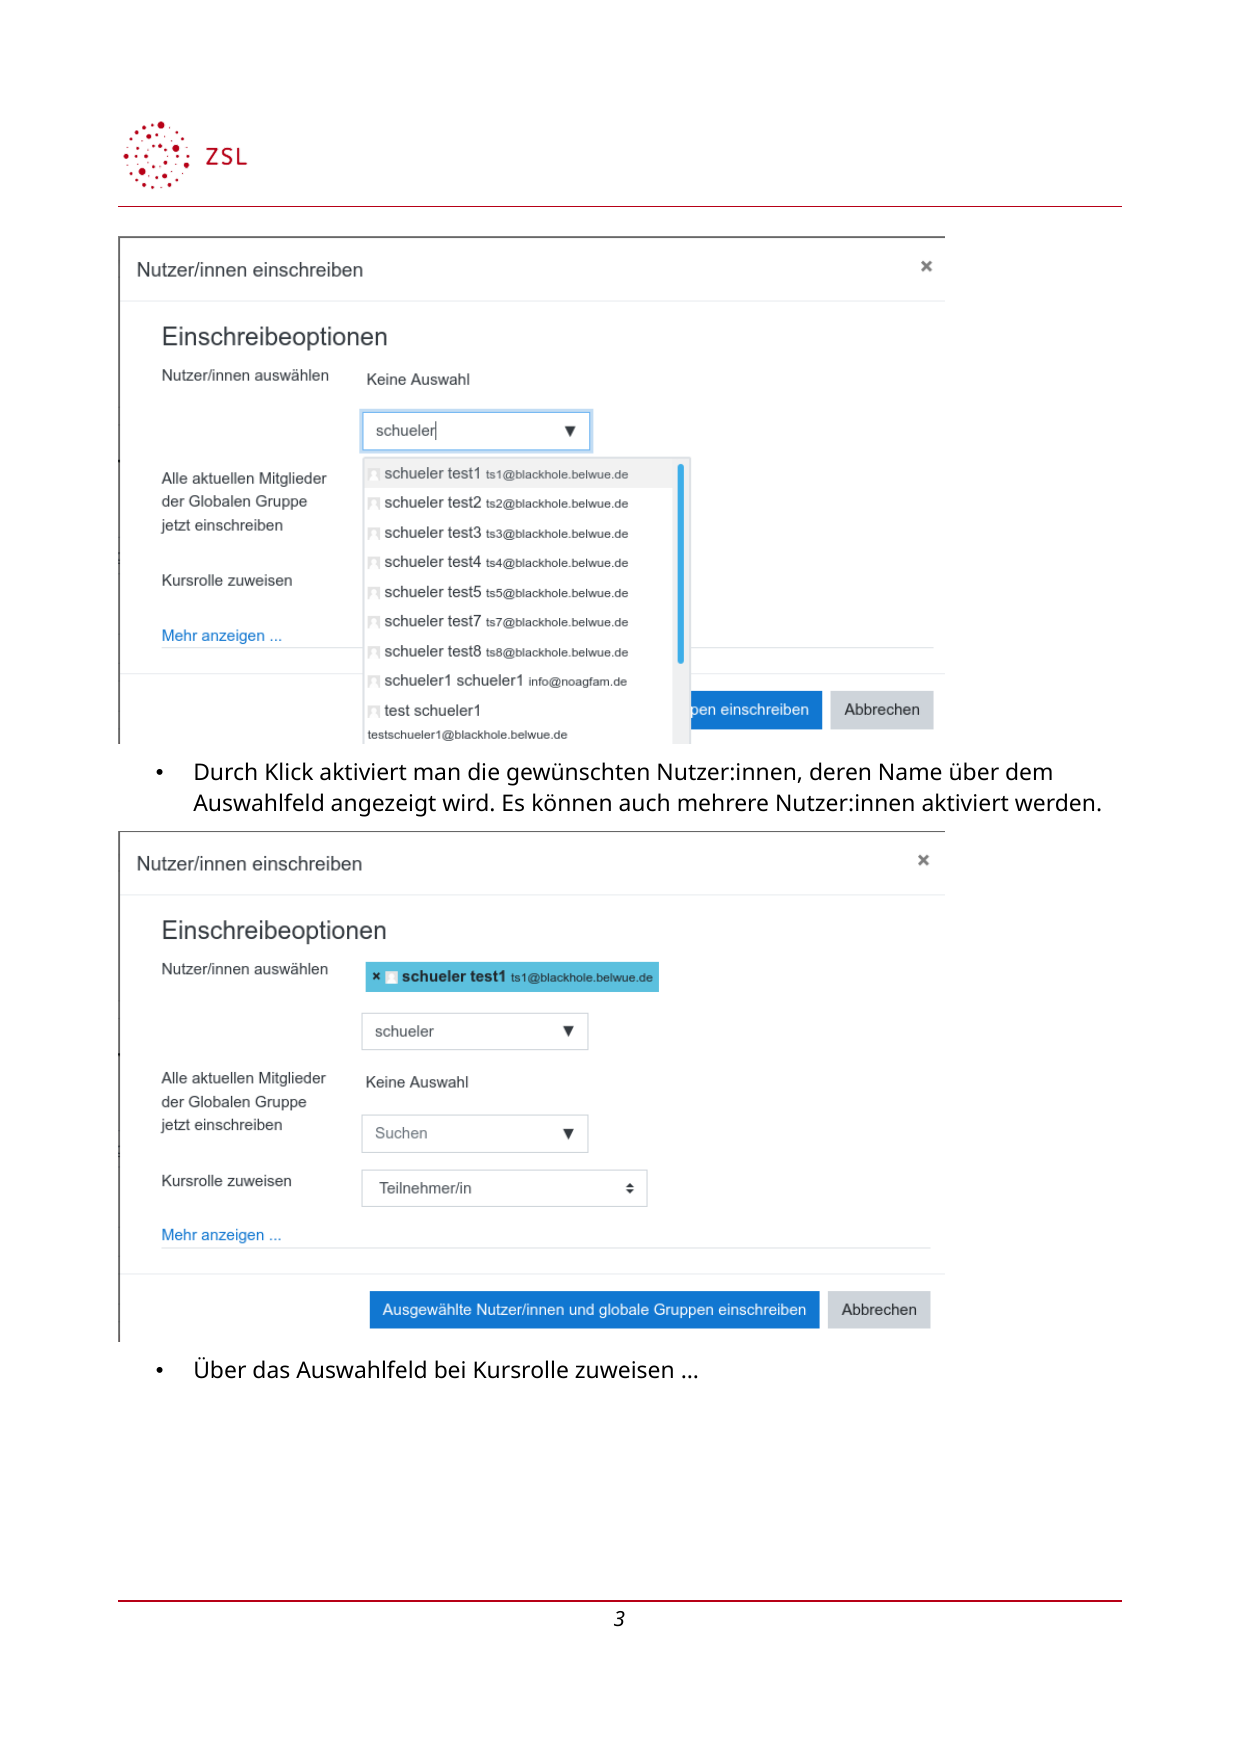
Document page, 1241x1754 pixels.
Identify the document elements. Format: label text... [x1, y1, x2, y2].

picture [118, 831, 945, 1342]
picture [118, 236, 945, 744]
list Durch Klick aktiviert man die gewünschten Nutzer:innen, deren Name über dem Auswahlfeld angezeigt wird. Es können auch mehrere Nutzer:innen aktiviert werden. [156, 756, 1122, 818]
picture [121, 121, 248, 191]
list Über das Auswahlfeld bei Kursrolle zuweisen … [156, 1354, 1122, 1385]
